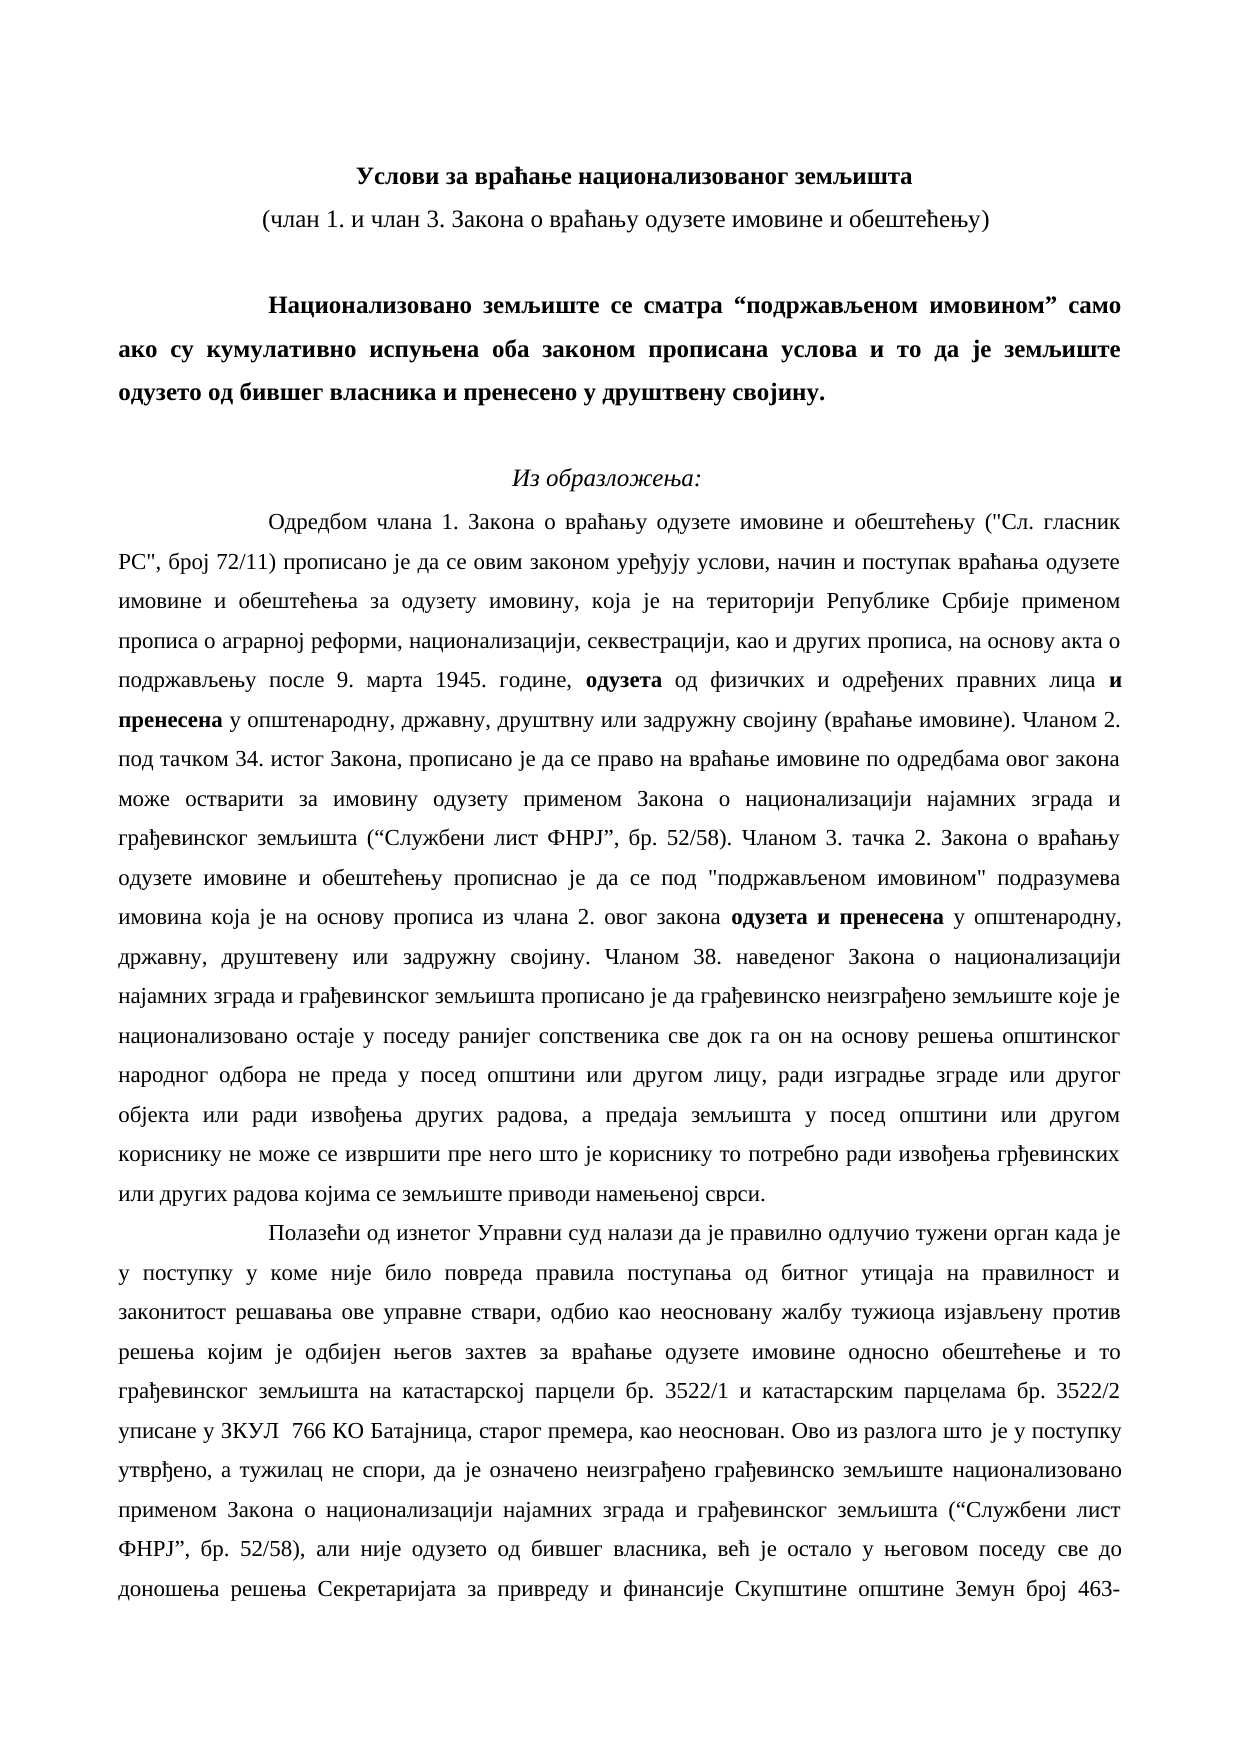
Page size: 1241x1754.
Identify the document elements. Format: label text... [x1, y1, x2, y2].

text (члан 1. и члан 3. Закона о враћању одузете имовине и обештећењу) [118, 204, 1122, 233]
text Одредбом члана 1. Закона о враћању одузете имовине и обештећењу ("Сл. гласник РС", број 72/11) прописано је да се овим законом уређују услови, начин и поступак враћања одузете имовине и обештећења за одузету имовину, која је на територији Републике Србије применом прописа о аграрној реформи, национализацији, секвестрацији, као и других прописа, на основу акта о подржављењу после 9. марта 1945. године, одузета од физичких и одређених правних лица и пренесена у општенародну, државну, друштвну или задружну својину (враћање имовине). Чланом 2. под тачком 34. истог Закона, прописано је да се право на враћање имовине по одредбама овог закона може остварити за имовину одузету применом Закона о национализацији најамних зграда и грађевинског земљишта (“Службени лист ФНРЈ”, бр. 52/58). Чланом 3. тачка 2. Закона о враћању одузете имовине и обештећењу прописнао је да се под "подржављеном имовином" подразумева имовина која је на основу прописа из члана 2. овог закона одузета и пренесена у општенародну, државну, друштевену или задружну својину. Чланом 38. наведеног Закона о национализацији најамних зграда и грађевинског земљишта прописано је да грађевинско неизграђено земљиште које је национализовано остаје у поседу ранијег сопственика све док га он на основу решења општинског народног одбора не преда у посед општини или другом лицу, ради изградње зграде или другог објекта или ради извођења других радова, а предаја земљишта у посед општини или другом кориснику не може се извршити пре него што је кориснику то потребно ради извођења грђевинских или других радова којима се земљиште приводи намењеној сврси. [118, 506, 1122, 1206]
text Национализовано земљиште се сматра “подржављеном имовином” само ако су кумулативно испуњена оба законом прописана услова и то да је земљиште одузето од бившег власника и пренесено у друштвену својину. [118, 291, 1122, 406]
text Полазећи од изнетог Управни суд налази да је правилно одлучио тужени орган када је у поступку у коме није било повреда правила поступања од битног утицаја на правилност и законитост решавања ове управне ствари, одбио као неосновану жалбу тужиоца изјављену против решења којим је одбијен његов захтев за враћање одузете имовине односно обештећење и то грађевинског земљишта на катастарској парцели бр. 3522/1 и катастарским парцелама бр. 3522/2 уписане у ЗКУЛ 766 КО Батајница, старог премера, као неоснован. Ово из разлога што је у поступку утврђено, а тужилац не спори, да је означено неизграђено грађевинско земљиште национализовано применом Закона о национализацији најамних зграда и грађевинског земљишта (“Службени лист ФНРЈ”, бр. 52/58), али није одузето од бившег власника, већ је остало у његовом поседу све до доношења решења Секретаријата за привреду и финансије Скупштине општине Земун број 463- [118, 1219, 1122, 1601]
text Услови за враћање национализованог земљишта [118, 161, 1122, 190]
text Из образложења: [118, 463, 1122, 492]
